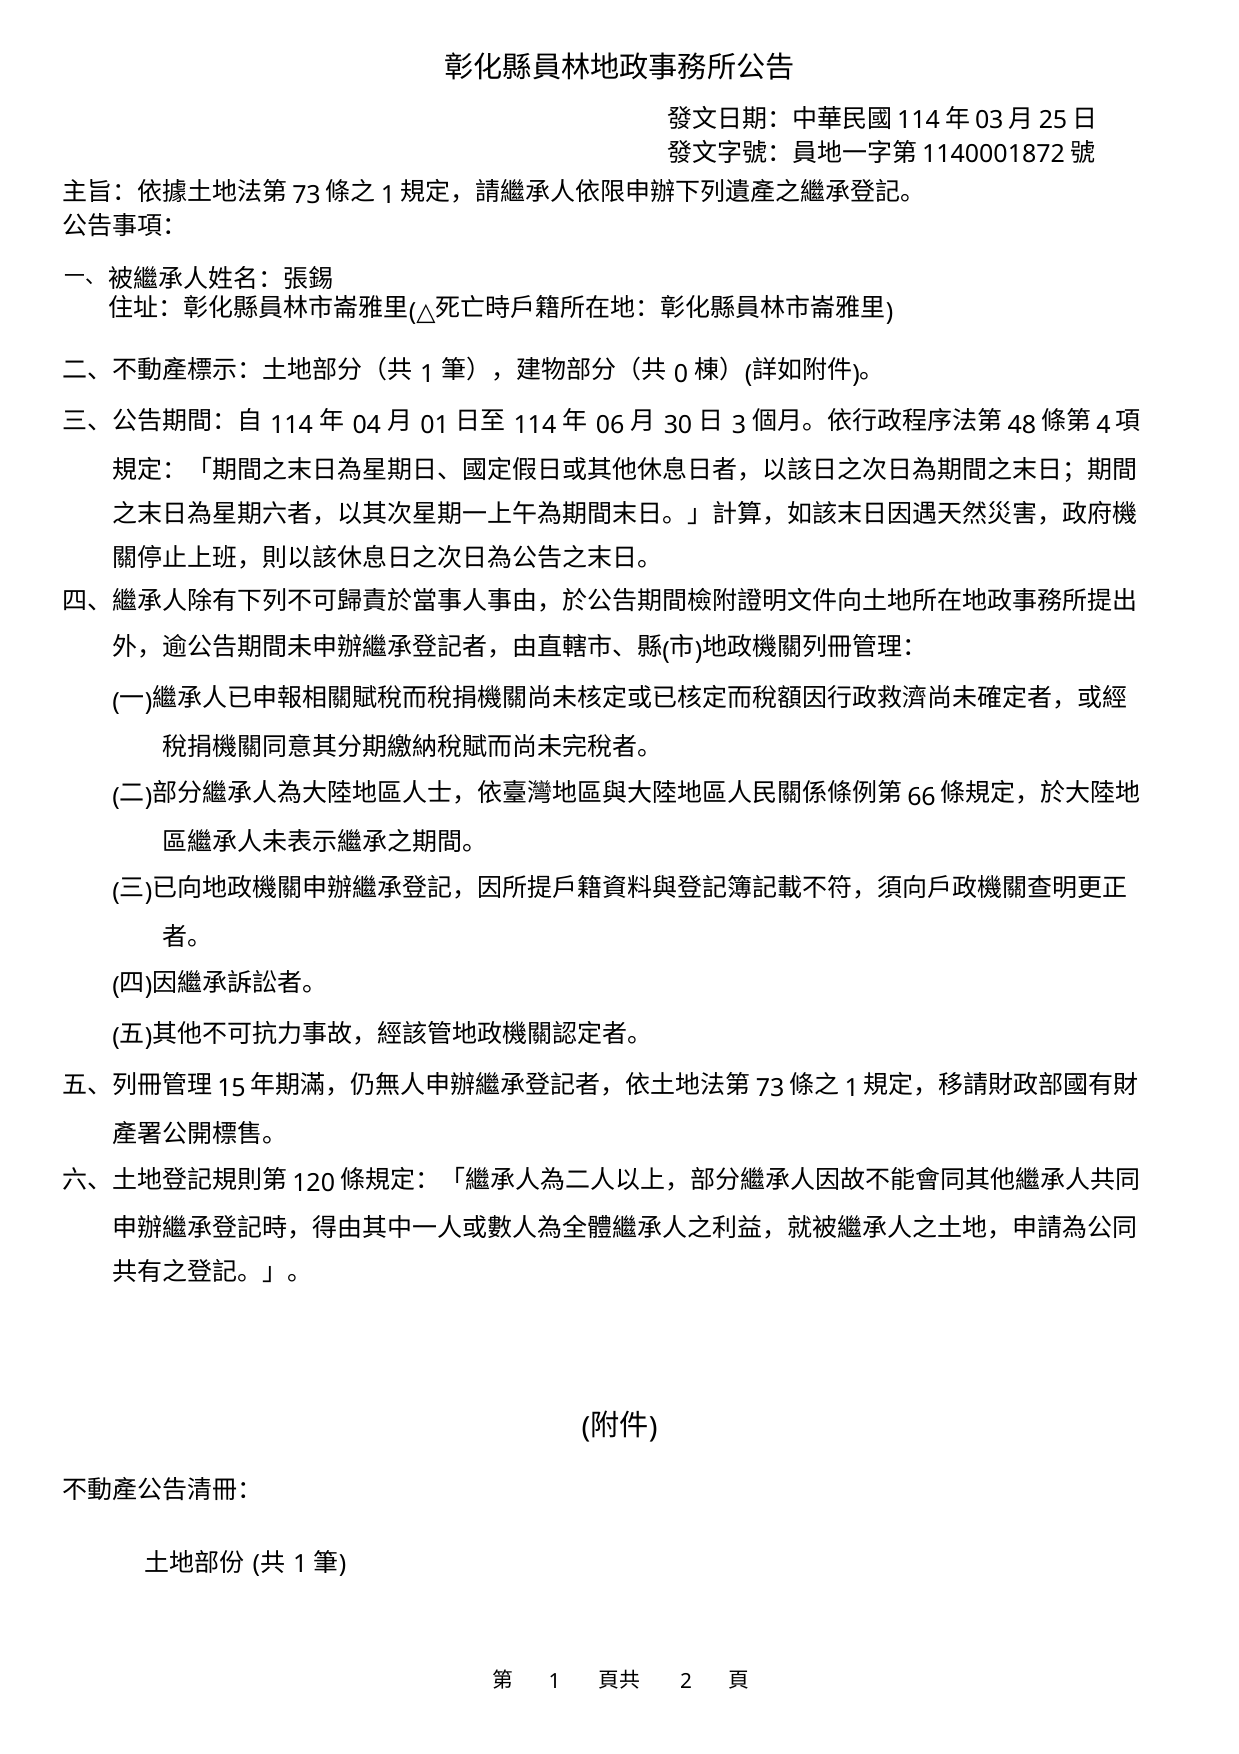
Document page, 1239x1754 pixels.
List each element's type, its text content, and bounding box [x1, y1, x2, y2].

table_cell [62, 95, 109, 177]
table_cell [718, 1355, 759, 1395]
table_cell [0, 177, 62, 264]
table_cell 頁 [718, 1660, 759, 1701]
table_cell [0, 95, 62, 177]
table_cell [1177, 177, 1239, 264]
table_cell [523, 1355, 585, 1395]
table_cell [653, 1355, 667, 1395]
table_cell 主旨：依據土地法第73條之1規定，請繼承人依限申辦下列遺產之繼承登記。 公告事項： [62, 177, 1177, 264]
table_cell [1177, 95, 1239, 177]
table_cell 不動產公告清冊： [62, 1456, 1177, 1528]
table_cell 彰化縣員林地政事務所公告 [62, 41, 1177, 94]
table_cell [0, 1660, 62, 1701]
table_cell [1177, 1355, 1239, 1395]
table_cell [585, 1355, 653, 1395]
table_cell [0, 41, 62, 94]
table_cell 2 [653, 1660, 718, 1701]
table_cell 第 [483, 1660, 523, 1701]
table_cell [62, 1600, 109, 1660]
table_cell [0, 1456, 62, 1528]
table_cell 一、 [62, 264, 109, 315]
table_cell [0, 1355, 62, 1395]
table_cell [1177, 356, 1239, 1354]
table_header [653, 0, 667, 41]
table_cell [653, 1600, 667, 1660]
table_cell [585, 1600, 653, 1660]
table_cell [759, 1660, 1177, 1701]
table_cell [0, 1395, 62, 1456]
table_header [483, 0, 523, 41]
table_cell [0, 264, 62, 315]
table_cell [653, 95, 667, 177]
table_cell 發文日期：中華民國114年03月25日 發文字號：員地一字第1140001872號 [667, 95, 1177, 177]
table_cell [585, 95, 653, 177]
table_header [109, 0, 482, 41]
table_cell [62, 1660, 109, 1701]
table_cell [667, 1355, 718, 1395]
table_cell [62, 315, 109, 356]
table_cell [1177, 315, 1239, 356]
table_cell 被繼承人姓名：張錫 住址：彰化縣員林市崙雅里(△死亡時戶籍所在地：彰化縣員林市崙雅里) [109, 264, 1177, 356]
table_header [759, 0, 1177, 41]
table_cell 1 [523, 1660, 585, 1701]
table_cell [483, 1355, 523, 1395]
table_cell 二、不動產標示：土地部分（共 1 筆），建物部分（共 0 棟）(詳如附件)。 三、公告期間：自 114 年 04 月 01 日至 114 年 06 月 30 日 3 個月。依行政程序法第48條第4項 規定：「期間之末日為星期日、國定假日或其他休息日者，以該日之次日為期間之末日；期間 之末日為星期六者，以其次星期一上午為期間末日。」計算，如該末日因遇天然災害，政府機 關停止上班，則以該休息日之次日為公告之末日。 四、繼承人除有下列不可歸責於當事人事由，於公告期間檢附證明文件向土地所在地政事務所提出 外，逾公告期間未申辦繼承登記者，由直轄市、縣(市)地政機關列冊管理： (一)繼承人已申報相關賦稅而稅捐機關尚未核定或已核定而稅額因行政救濟尚未確定者，或經 稅捐機關同意其分期繳納稅賦而尚未完稅者。 (二)部分繼承人為大陸地區人士，依臺灣地區與大陸地區人民關係條例第66條規定，於大陸地 區繼承人未表示繼承之期間。 (三)已向地政機關申辦繼承登記，因所提戶籍資料與登記簿記載不符，須向戶政機關查明更正 者。 (四)因繼承訴訟者。 (五)其他不可抗力事故，經該管地政機關認定者。 五、列冊管理15年期滿，仍無人申辦繼承登記者，依土地法第73條之1規定，移請財政部國有財 產署公開標售。 六、土地登記規則第120條規定：「繼承人為二人以上，部分繼承人因故不能會同其他繼承人共同 申辦繼承登記時，得由其中一人或數人為全體繼承人之利益，就被繼承人之土地，申請為公同 共有之登記。」。 [62, 356, 1177, 1354]
table_header [0, 0, 62, 41]
table_cell [0, 356, 62, 1354]
table_header [718, 0, 759, 41]
table_cell 頁共 [585, 1660, 653, 1701]
table_cell [1177, 1660, 1239, 1701]
table_cell [1177, 1395, 1239, 1456]
table_cell [523, 95, 585, 177]
table_cell [667, 1600, 718, 1660]
table_cell [759, 1600, 1177, 1660]
table_cell [1177, 1456, 1239, 1528]
table_cell [0, 315, 62, 356]
table_cell [1177, 1600, 1239, 1660]
table_cell [1177, 264, 1239, 315]
table_cell [759, 1355, 1177, 1395]
table_cell [718, 1600, 759, 1660]
table_cell [0, 1600, 62, 1660]
table_header [1177, 0, 1239, 41]
table_cell 土地部份 (共 1 筆) [62, 1529, 1177, 1600]
table_cell [109, 1355, 482, 1395]
table_header [585, 0, 653, 41]
table_header [667, 0, 718, 41]
table_cell [109, 1600, 482, 1660]
table_cell [523, 1600, 585, 1660]
table_cell [0, 1529, 62, 1600]
table_cell [109, 95, 482, 177]
table_cell [62, 1355, 109, 1395]
table_header [523, 0, 585, 41]
table_cell [483, 1600, 523, 1660]
table_cell [1177, 1529, 1239, 1600]
table_cell (附件) [62, 1395, 1177, 1456]
table_header [62, 0, 109, 41]
table_cell [109, 1660, 482, 1701]
table_cell [483, 95, 523, 177]
table_cell [1177, 41, 1239, 94]
